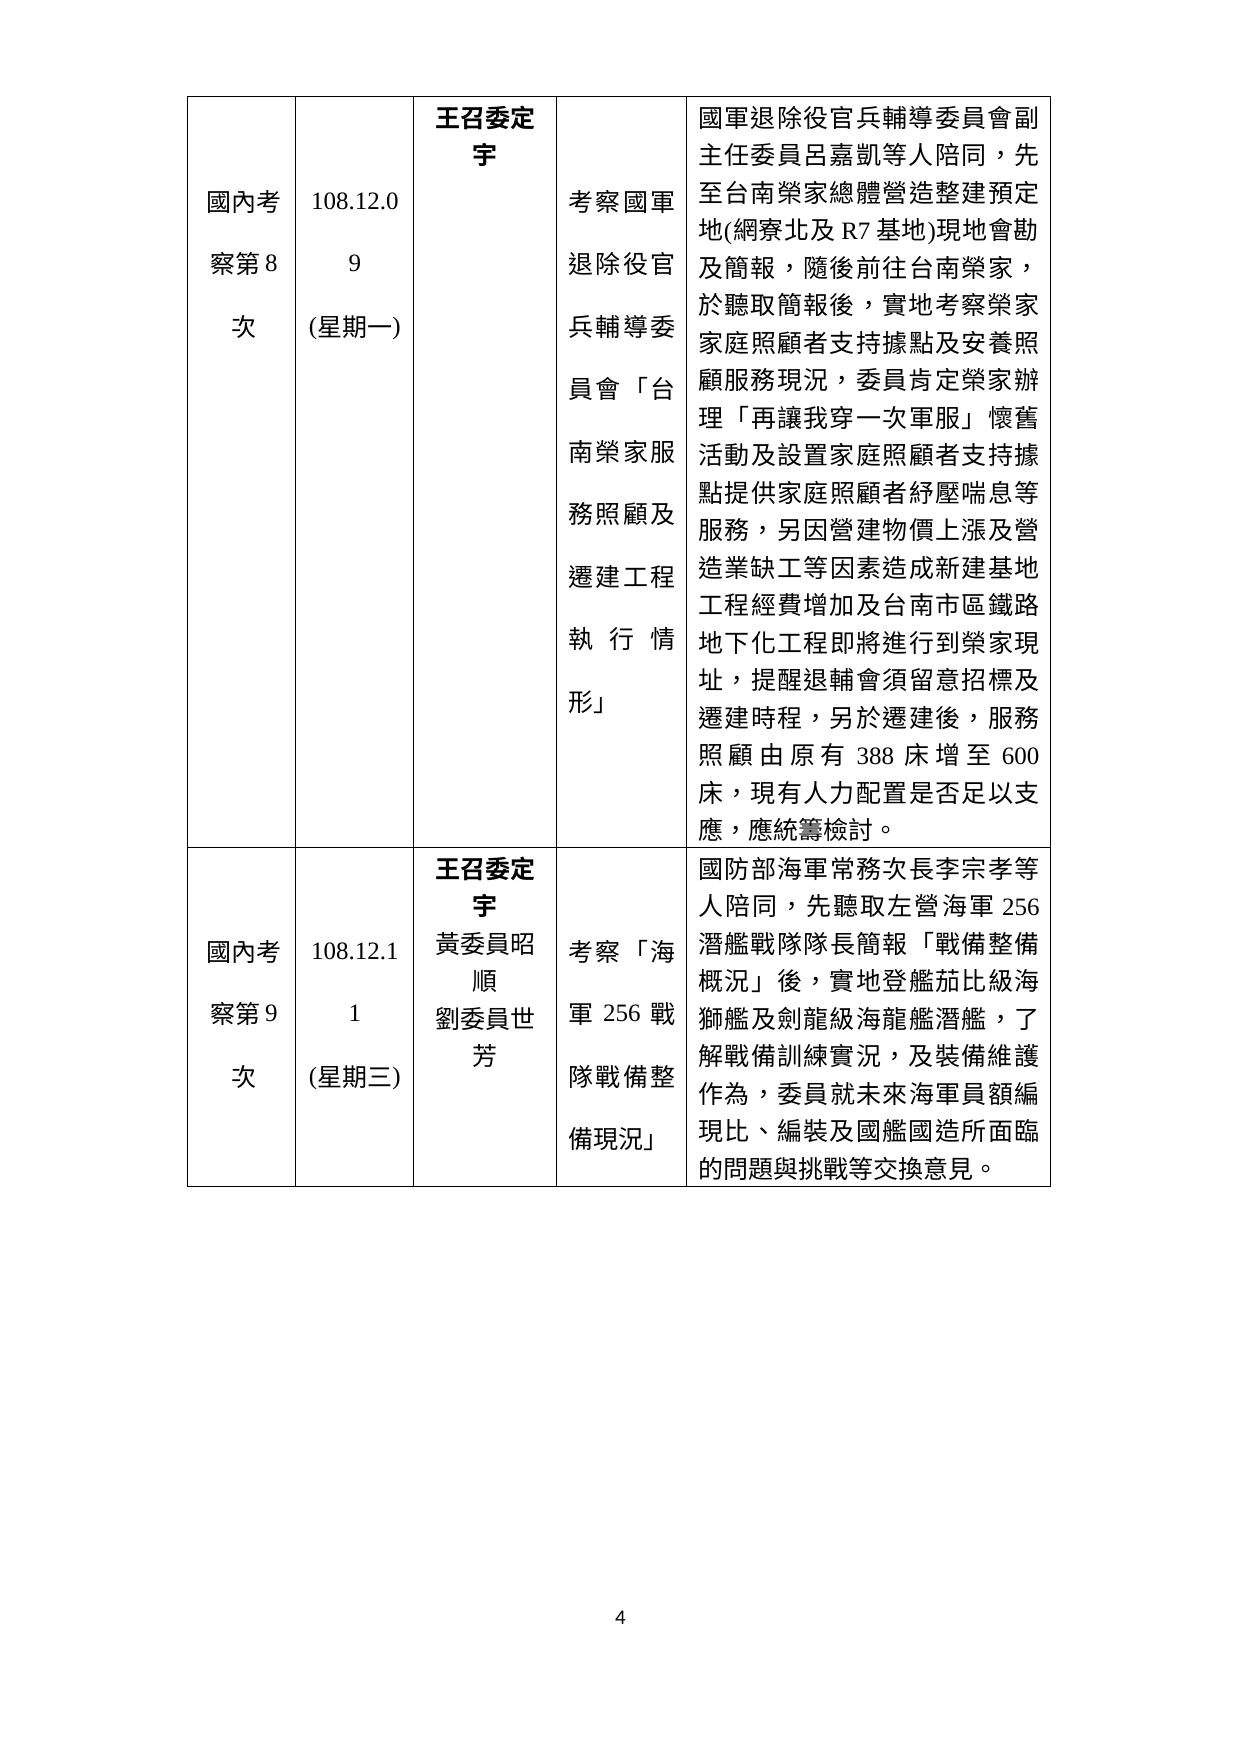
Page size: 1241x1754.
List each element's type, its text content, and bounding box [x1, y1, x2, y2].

table_cell 國內考察第8次 [188, 97, 295, 847]
table_cell 國軍退除役官兵輔導委員會副主任委員呂嘉凱等人陪同，先至台南榮家總體營造整建預定地(網寮北及R7基地)現地會勘及簡報，隨後前往台南榮家，於聽取簡報後，實地考察榮家家庭照顧者支持據點及安養照顧服務現況，委員肯定榮家辦理「再讓我穿一次軍服」懷舊活動及設置家庭照顧者支持據點提供家庭照顧者紓壓喘息等服務，另因營建物價上漲及營造業缺工等因素造成新建基地工程經費增加及台南市區鐵路地下化工程即將進行到榮家現址，提醒退輔會須留意招標及遷建時程，另於遷建後，服務照顧由原有388床增至600床，現有人力配置是否足以支應，應統籌檢討。 [687, 97, 1050, 847]
table_cell 考察國軍退除役官兵輔導委員會「台南榮家服務照顧及遷建工程執行情形」 [557, 97, 686, 847]
table_cell 國內考察第9次 [188, 848, 295, 1186]
table_cell 108.12.11 (星期三) [296, 848, 413, 1186]
table_cell 王召委定宇 黃委員昭順 劉委員世芳 [414, 848, 556, 1186]
table_cell 108.12.09 (星期一) [296, 97, 413, 847]
table_cell 考察「海軍256戰隊戰備整備現況」 [557, 848, 686, 1186]
table_cell 王召委定宇 [414, 97, 556, 847]
table_cell 國防部海軍常務次長李宗孝等人陪同，先聽取左營海軍256潛艦戰隊隊長簡報「戰備整備概況」後，實地登艦茄比級海獅艦及劍龍級海龍艦潛艦，了解戰備訓練實況，及裝備維護作為，委員就未來海軍員額編現比、編裝及國艦國造所面臨的問題與挑戰等交換意見。 [687, 848, 1050, 1186]
